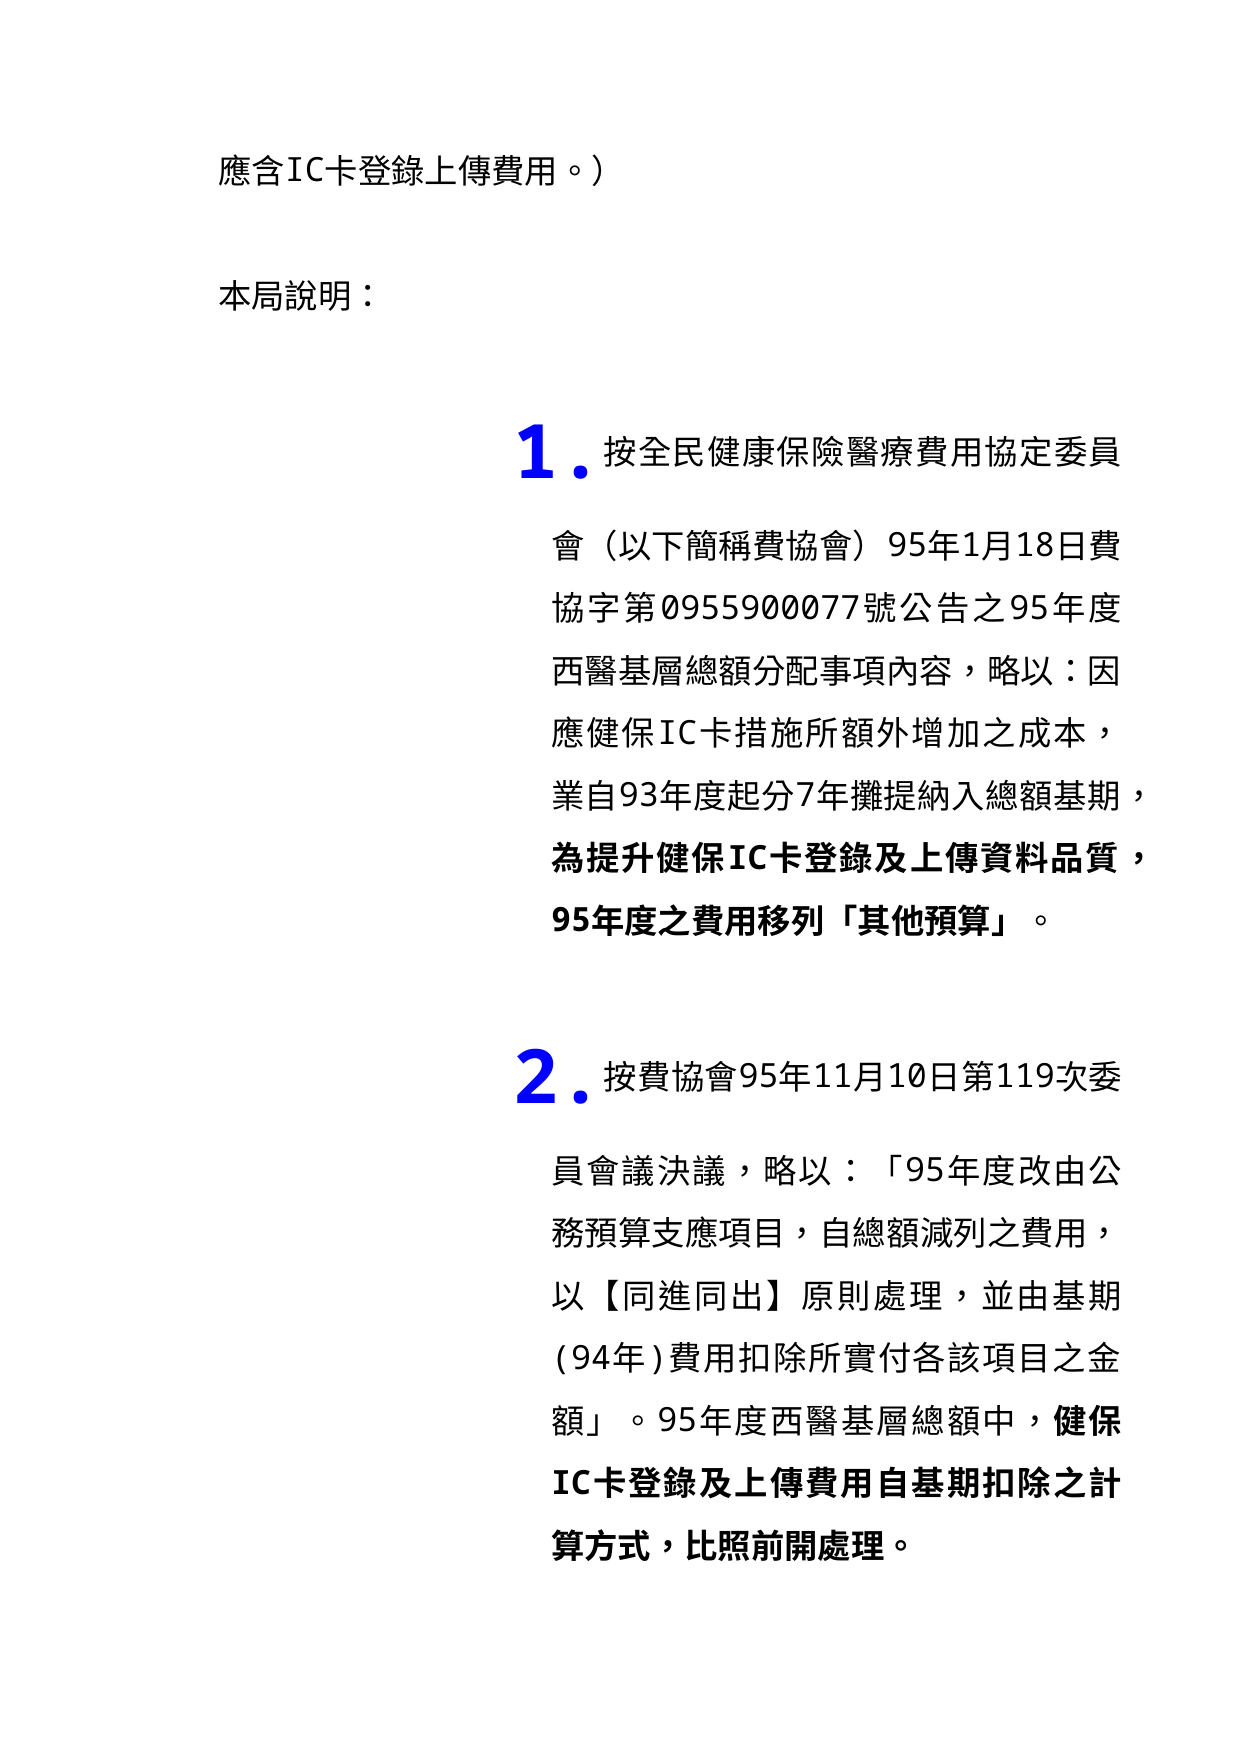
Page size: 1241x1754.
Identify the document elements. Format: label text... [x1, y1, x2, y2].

text 本局說明： [218, 252, 1122, 314]
list 按費協會95年11月10日第119次委員會議決議，略以：「95年度改由公務預算支應項目，自總額減列之費用，以【同進同出】原則處理，並由基期(94年)費用扣除所實付各該項目之金額」。95年度西醫基層總額中，健保IC卡登錄及上傳費用自基期扣除之計算方式，比照前開處理。 [513, 1002, 1122, 1564]
list 按全民健康保險醫療費用協定委員會（以下簡稱費協會）95年1月18日費協字第0955900077號公告之95年度西醫基層總額分配事項內容，略以：因應健保IC卡措施所額外增加之成本，業自93年度起分7年攤提納入總額基期，為提升健保IC卡登錄及上傳資料品質，95年度之費用移列「其他預算」。 [513, 377, 1122, 939]
text 應含IC卡登錄上傳費用。） [218, 127, 1122, 189]
